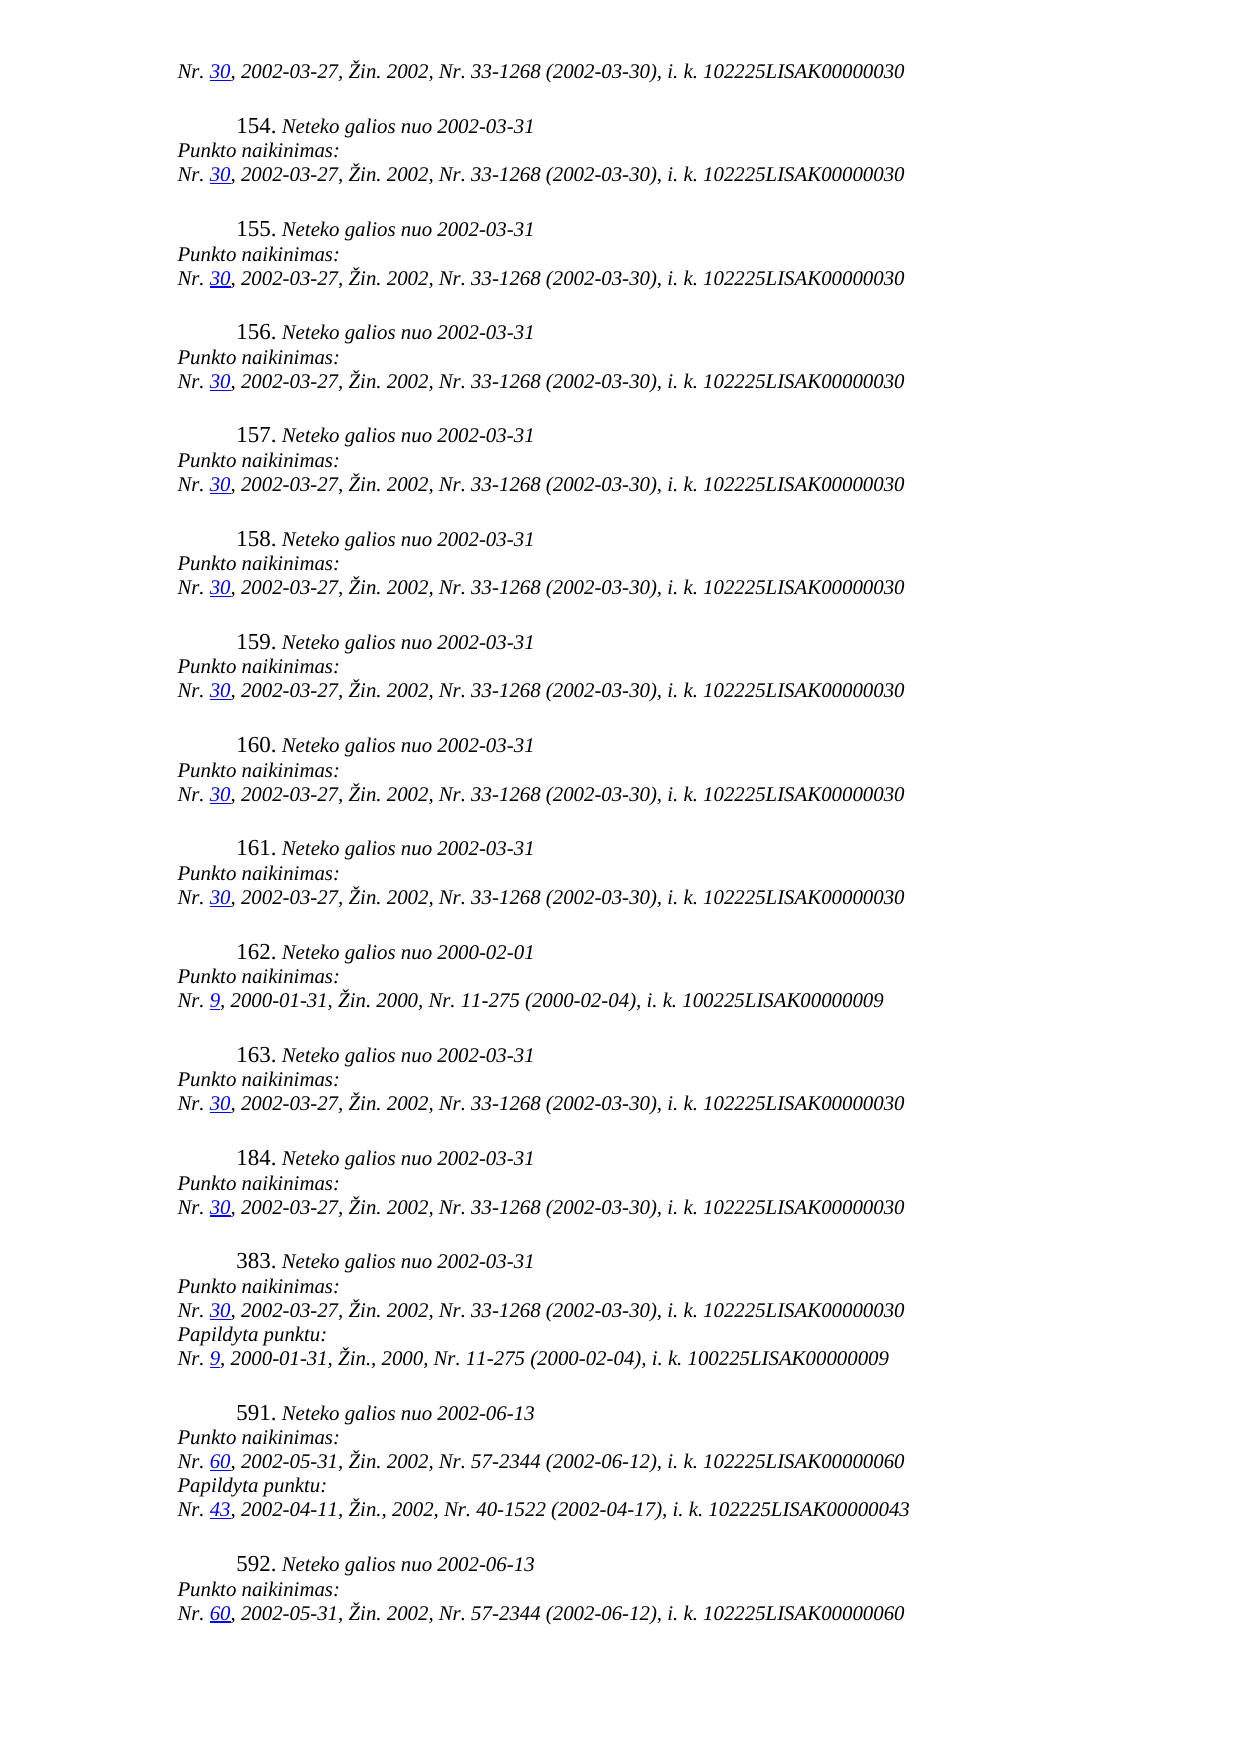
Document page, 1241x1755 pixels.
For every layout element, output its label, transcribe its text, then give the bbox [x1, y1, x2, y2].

text 154. Neteko galios nuo 2002-03-31 [177, 112, 1181, 138]
text 155. Neteko galios nuo 2002-03-31 [177, 215, 1181, 241]
text Nr. 9, 2000-01-31, Žin., 2000, Nr. 11-275 (2000-02-04), i. k. 100225LISAK00000009 [177, 1346, 1181, 1370]
text 159. Neteko galios nuo 2002-03-31 [177, 628, 1181, 654]
text Nr. 60, 2002-05-31, Žin. 2002, Nr. 57-2344 (2002-06-12), i. k. 102225LISAK00000060 [177, 1601, 1181, 1624]
text Punkto naikinimas: [177, 964, 1181, 988]
text Punkto naikinimas: [177, 1067, 1181, 1091]
text 157. Neteko galios nuo 2002-03-31 [177, 422, 1181, 448]
text Nr. 43, 2002-04-11, Žin., 2002, Nr. 40-1522 (2002-04-17), i. k. 102225LISAK00000043 [177, 1497, 1181, 1521]
text 592. Neteko galios nuo 2002-06-13 [177, 1550, 1181, 1576]
text 160. Neteko galios nuo 2002-03-31 [177, 731, 1181, 758]
text Punkto naikinimas: [177, 1425, 1181, 1449]
text 161. Neteko galios nuo 2002-03-31 [177, 834, 1181, 861]
text 158. Neteko galios nuo 2002-03-31 [177, 525, 1181, 551]
text Punkto naikinimas: [177, 1171, 1181, 1194]
text 162. Neteko galios nuo 2000-02-01 [177, 938, 1181, 964]
text 156. Neteko galios nuo 2002-03-31 [177, 318, 1181, 345]
text Nr. 30, 2002-03-27, Žin. 2002, Nr. 33-1268 (2002-03-30), i. k. 102225LISAK00000030 [177, 678, 1181, 702]
text Punkto naikinimas: [177, 448, 1181, 472]
text 591. Neteko galios nuo 2002-06-13 [177, 1399, 1181, 1425]
text Nr. 30, 2002-03-27, Žin. 2002, Nr. 33-1268 (2002-03-30), i. k. 102225LISAK00000030 [177, 1194, 1181, 1219]
text Nr. 30, 2002-03-27, Žin. 2002, Nr. 33-1268 (2002-03-30), i. k. 102225LISAK00000030 [177, 885, 1181, 909]
text Nr. 30, 2002-03-27, Žin. 2002, Nr. 33-1268 (2002-03-30), i. k. 102225LISAK00000030 [177, 782, 1181, 806]
text Nr. 9, 2000-01-31, Žin. 2000, Nr. 11-275 (2000-02-04), i. k. 100225LISAK00000009 [177, 988, 1181, 1012]
text Nr. 30, 2002-03-27, Žin. 2002, Nr. 33-1268 (2002-03-30), i. k. 102225LISAK00000030 [177, 1298, 1181, 1322]
text 184. Neteko galios nuo 2002-03-31 [177, 1144, 1181, 1171]
text Punkto naikinimas: [177, 551, 1181, 575]
text 383. Neteko galios nuo 2002-03-31 [177, 1247, 1181, 1274]
text Nr. 30, 2002-03-27, Žin. 2002, Nr. 33-1268 (2002-03-30), i. k. 102225LISAK00000030 [177, 1091, 1181, 1115]
text Punkto naikinimas: [177, 861, 1181, 885]
text Nr. 30, 2002-03-27, Žin. 2002, Nr. 33-1268 (2002-03-30), i. k. 102225LISAK00000030 [177, 575, 1181, 599]
text Nr. 30, 2002-03-27, Žin. 2002, Nr. 33-1268 (2002-03-30), i. k. 102225LISAK00000030 [177, 369, 1181, 393]
text Nr. 60, 2002-05-31, Žin. 2002, Nr. 57-2344 (2002-06-12), i. k. 102225LISAK00000060 [177, 1449, 1181, 1473]
text Nr. 30, 2002-03-27, Žin. 2002, Nr. 33-1268 (2002-03-30), i. k. 102225LISAK00000030 [177, 162, 1181, 186]
text Punkto naikinimas: [177, 1274, 1181, 1298]
text Punkto naikinimas: [177, 758, 1181, 782]
text Papildyta punktu: [177, 1322, 1181, 1346]
text Nr. 30, 2002-03-27, Žin. 2002, Nr. 33-1268 (2002-03-30), i. k. 102225LISAK00000030 [177, 59, 1181, 83]
text 163. Neteko galios nuo 2002-03-31 [177, 1041, 1181, 1067]
text Punkto naikinimas: [177, 1576, 1181, 1601]
text Punkto naikinimas: [177, 345, 1181, 369]
text Nr. 30, 2002-03-27, Žin. 2002, Nr. 33-1268 (2002-03-30), i. k. 102225LISAK00000030 [177, 472, 1181, 496]
text Papildyta punktu: [177, 1473, 1181, 1497]
text Punkto naikinimas: [177, 138, 1181, 162]
text Punkto naikinimas: [177, 241, 1181, 266]
text Punkto naikinimas: [177, 654, 1181, 678]
text Nr. 30, 2002-03-27, Žin. 2002, Nr. 33-1268 (2002-03-30), i. k. 102225LISAK00000030 [177, 266, 1181, 289]
